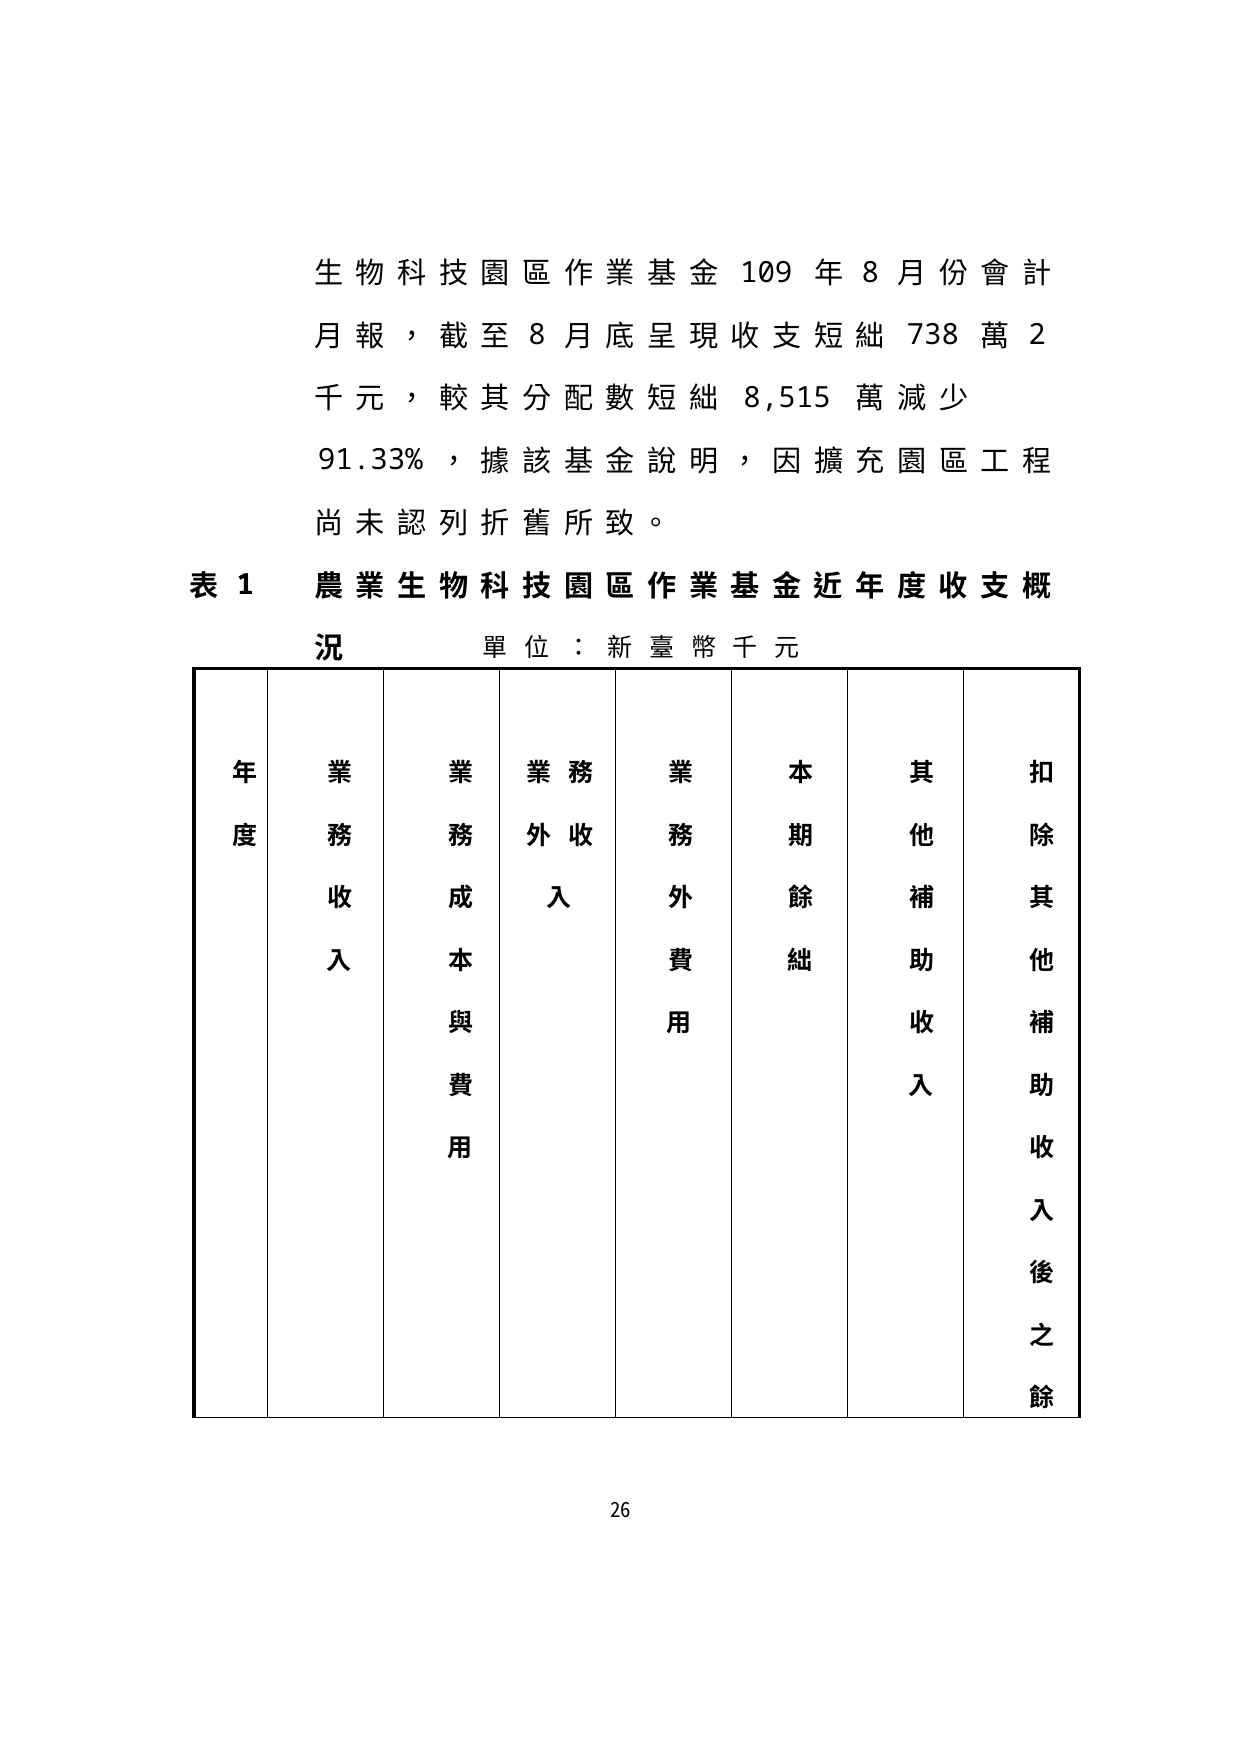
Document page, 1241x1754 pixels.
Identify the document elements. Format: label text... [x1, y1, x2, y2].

table_header 本期餘絀 [732, 670, 847, 1417]
table_header 年度 [196, 670, 267, 1417]
table_header 業務成本與費用 [384, 670, 499, 1417]
table_header 業務外收入 [500, 670, 615, 1417]
table_header 其他補助收入 [848, 670, 963, 1417]
table_header 業務外費用 [616, 670, 731, 1417]
table_header 業務收入 [268, 670, 383, 1417]
table_header 扣除其他補助收入後之餘 [964, 670, 1078, 1417]
text 生物科技園區作業基金109年8月份會計月報，截至8月底呈現收支短絀738萬2千元，較其分配數短絀8,515萬減少91.33%，據該基金說明，因擴充園區工程尚未認列折舊所致。 [271, 229, 1058, 542]
text 表1 農業生物科技園區作業基金近年度收支概況 單位：新臺幣千元 [183, 542, 1058, 667]
